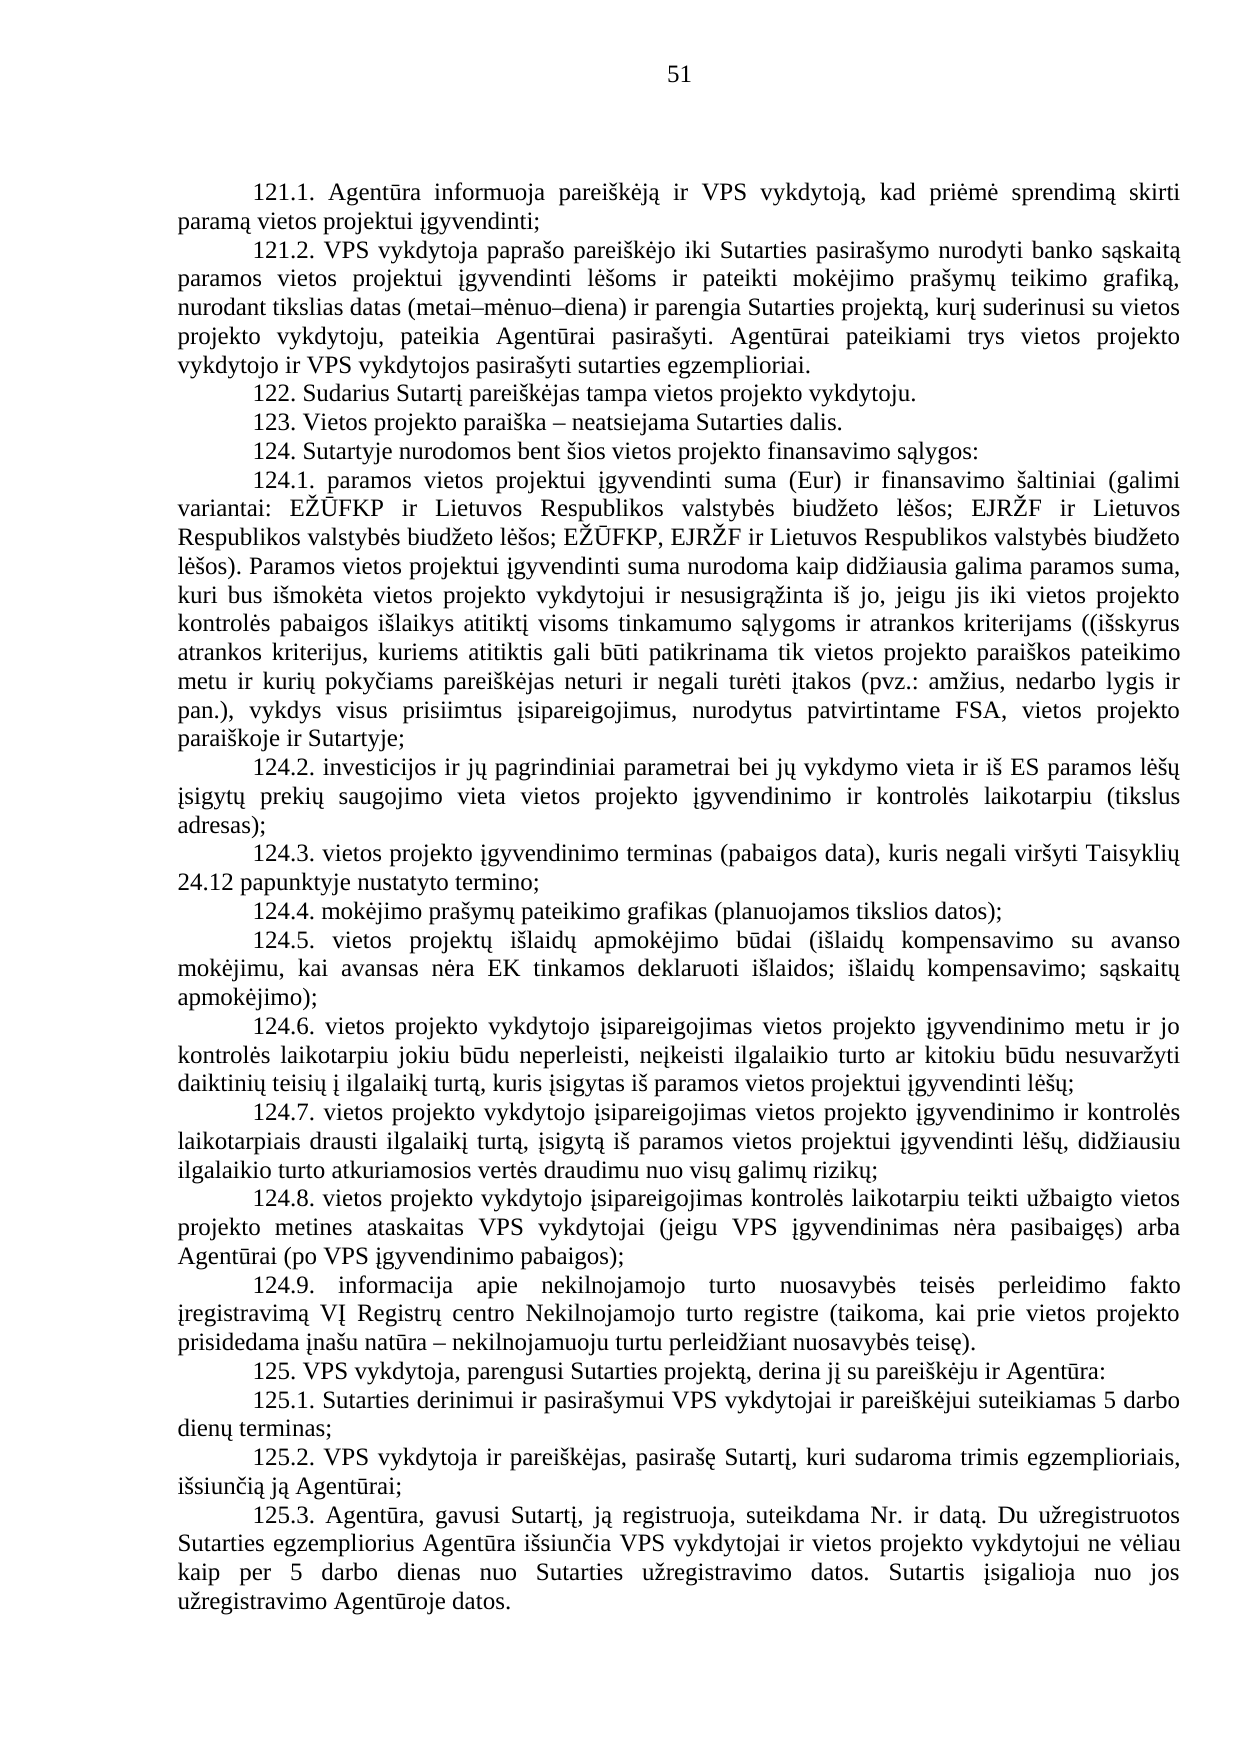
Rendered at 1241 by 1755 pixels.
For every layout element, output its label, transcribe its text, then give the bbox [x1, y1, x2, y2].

text 124.9. informacija apie nekilnojamojo turto nuosavybės teisės perleidimo fakto įregistravimą VĮ Registrų centro Nekilnojamojo turto registre (taikoma, kai prie vietos projekto prisidedama įnašu natūra – nekilnojamuoju turtu perleidžiant nuosavybės teisę). [177, 1270, 1181, 1356]
text 124. Sutartyje nurodomos bent šios vietos projekto finansavimo sąlygos: [177, 436, 1181, 465]
text 124.3. vietos projekto įgyvendinimo terminas (pabaigos data), kuris negali viršyti Taisyklių 24.12 papunktyje nustatyto termino; [177, 838, 1181, 896]
text 121.1. Agentūra informuoja pareiškėją ir VPS vykdytoją, kad priėmė sprendimą skirti paramą vietos projektui įgyvendinti; [177, 177, 1181, 235]
text 125. VPS vykdytoja, parengusi Sutarties projektą, derina jį su pareiškėju ir Agentūra: [177, 1356, 1181, 1385]
text 125.1. Sutarties derinimui ir pasirašymui VPS vykdytojai ir pareiškėjui suteikiamas 5 darbo dienų terminas; [177, 1385, 1181, 1442]
text 124.5. vietos projektų išlaidų apmokėjimo būdai (išlaidų kompensavimo su avanso mokėjimu, kai avansas nėra EK tinkamos deklaruoti išlaidos; išlaidų kompensavimo; sąskaitų apmokėjimo); [177, 925, 1181, 1011]
text 122. Sudarius Sutartį pareiškėjas tampa vietos projekto vykdytoju. [177, 378, 1181, 407]
text 123. Vietos projekto paraiška – neatsiejama Sutarties dalis. [177, 407, 1181, 436]
text 124.8. vietos projekto vykdytojo įsipareigojimas kontrolės laikotarpiu teikti užbaigto vietos projekto metines ataskaitas VPS vykdytojai (jeigu VPS įgyvendinimas nėra pasibaigęs) arba Agentūrai (po VPS įgyvendinimo pabaigos); [177, 1183, 1181, 1270]
text 124.7. vietos projekto vykdytojo įsipareigojimas vietos projekto įgyvendinimo ir kontrolės laikotarpiais drausti ilgalaikį turtą, įsigytą iš paramos vietos projektui įgyvendinti lėšų, didžiausiu ilgalaikio turto atkuriamosios vertės draudimu nuo visų galimų rizikų; [177, 1097, 1181, 1183]
text 125.3. Agentūra, gavusi Sutartį, ją registruoja, suteikdama Nr. ir datą. Du užregistruotos Sutarties egzempliorius Agentūra išsiunčia VPS vykdytojai ir vietos projekto vykdytojui ne vėliau kaip per 5 darbo dienas nuo Sutarties užregistravimo datos. Sutartis įsigalioja nuo jos užregistravimo Agentūroje datos. [177, 1500, 1181, 1615]
text 125.2. VPS vykdytoja ir pareiškėjas, pasirašę Sutartį, kuri sudaroma trimis egzemplioriais, išsiunčią ją Agentūrai; [177, 1442, 1181, 1500]
text 124.2. investicijos ir jų pagrindiniai parametrai bei jų vykdymo vieta ir iš ES paramos lėšų įsigytų prekių saugojimo vieta vietos projekto įgyvendinimo ir kontrolės laikotarpiu (tikslus adresas); [177, 752, 1181, 838]
text 124.1. paramos vietos projektui įgyvendinti suma (Eur) ir finansavimo šaltiniai (galimi variantai: EŽŪFKP ir Lietuvos Respublikos valstybės biudžeto lėšos; EJRŽF ir Lietuvos Respublikos valstybės biudžeto lėšos; EŽŪFKP, EJRŽF ir Lietuvos Respublikos valstybės biudžeto lėšos). Paramos vietos projektui įgyvendinti suma nurodoma kaip didžiausia galima paramos suma, kuri bus išmokėta vietos projekto vykdytojui ir nesusigrąžinta iš jo, jeigu jis iki vietos projekto kontrolės pabaigos išlaikys atitiktį visoms tinkamumo sąlygoms ir atrankos kriterijams ((išskyrus atrankos kriterijus, kuriems atitiktis gali būti patikrinama tik vietos projekto paraiškos pateikimo metu ir kurių pokyčiams pareiškėjas neturi ir negali turėti įtakos (pvz.: amžius, nedarbo lygis ir pan.), vykdys visus prisiimtus įsipareigojimus, nurodytus patvirtintame FSA, vietos projekto paraiškoje ir Sutartyje; [177, 465, 1181, 752]
text 121.2. VPS vykdytoja paprašo pareiškėjo iki Sutarties pasirašymo nurodyti banko sąskaitą paramos vietos projektui įgyvendinti lėšoms ir pateikti mokėjimo prašymų teikimo grafiką, nurodant tikslias datas (metai–mėnuo–diena) ir parengia Sutarties projektą, kurį suderinusi su vietos projekto vykdytoju, pateikia Agentūrai pasirašyti. Agentūrai pateikiami trys vietos projekto vykdytojo ir VPS vykdytojos pasirašyti sutarties egzemplioriai. [177, 235, 1181, 378]
text 124.4. mokėjimo prašymų pateikimo grafikas (planuojamos tikslios datos); [177, 896, 1181, 925]
text 124.6. vietos projekto vykdytojo įsipareigojimas vietos projekto įgyvendinimo metu ir jo kontrolės laikotarpiu jokiu būdu neperleisti, neįkeisti ilgalaikio turto ar kitokiu būdu nesuvaržyti daiktinių teisių į ilgalaikį turtą, kuris įsigytas iš paramos vietos projektui įgyvendinti lėšų; [177, 1011, 1181, 1097]
